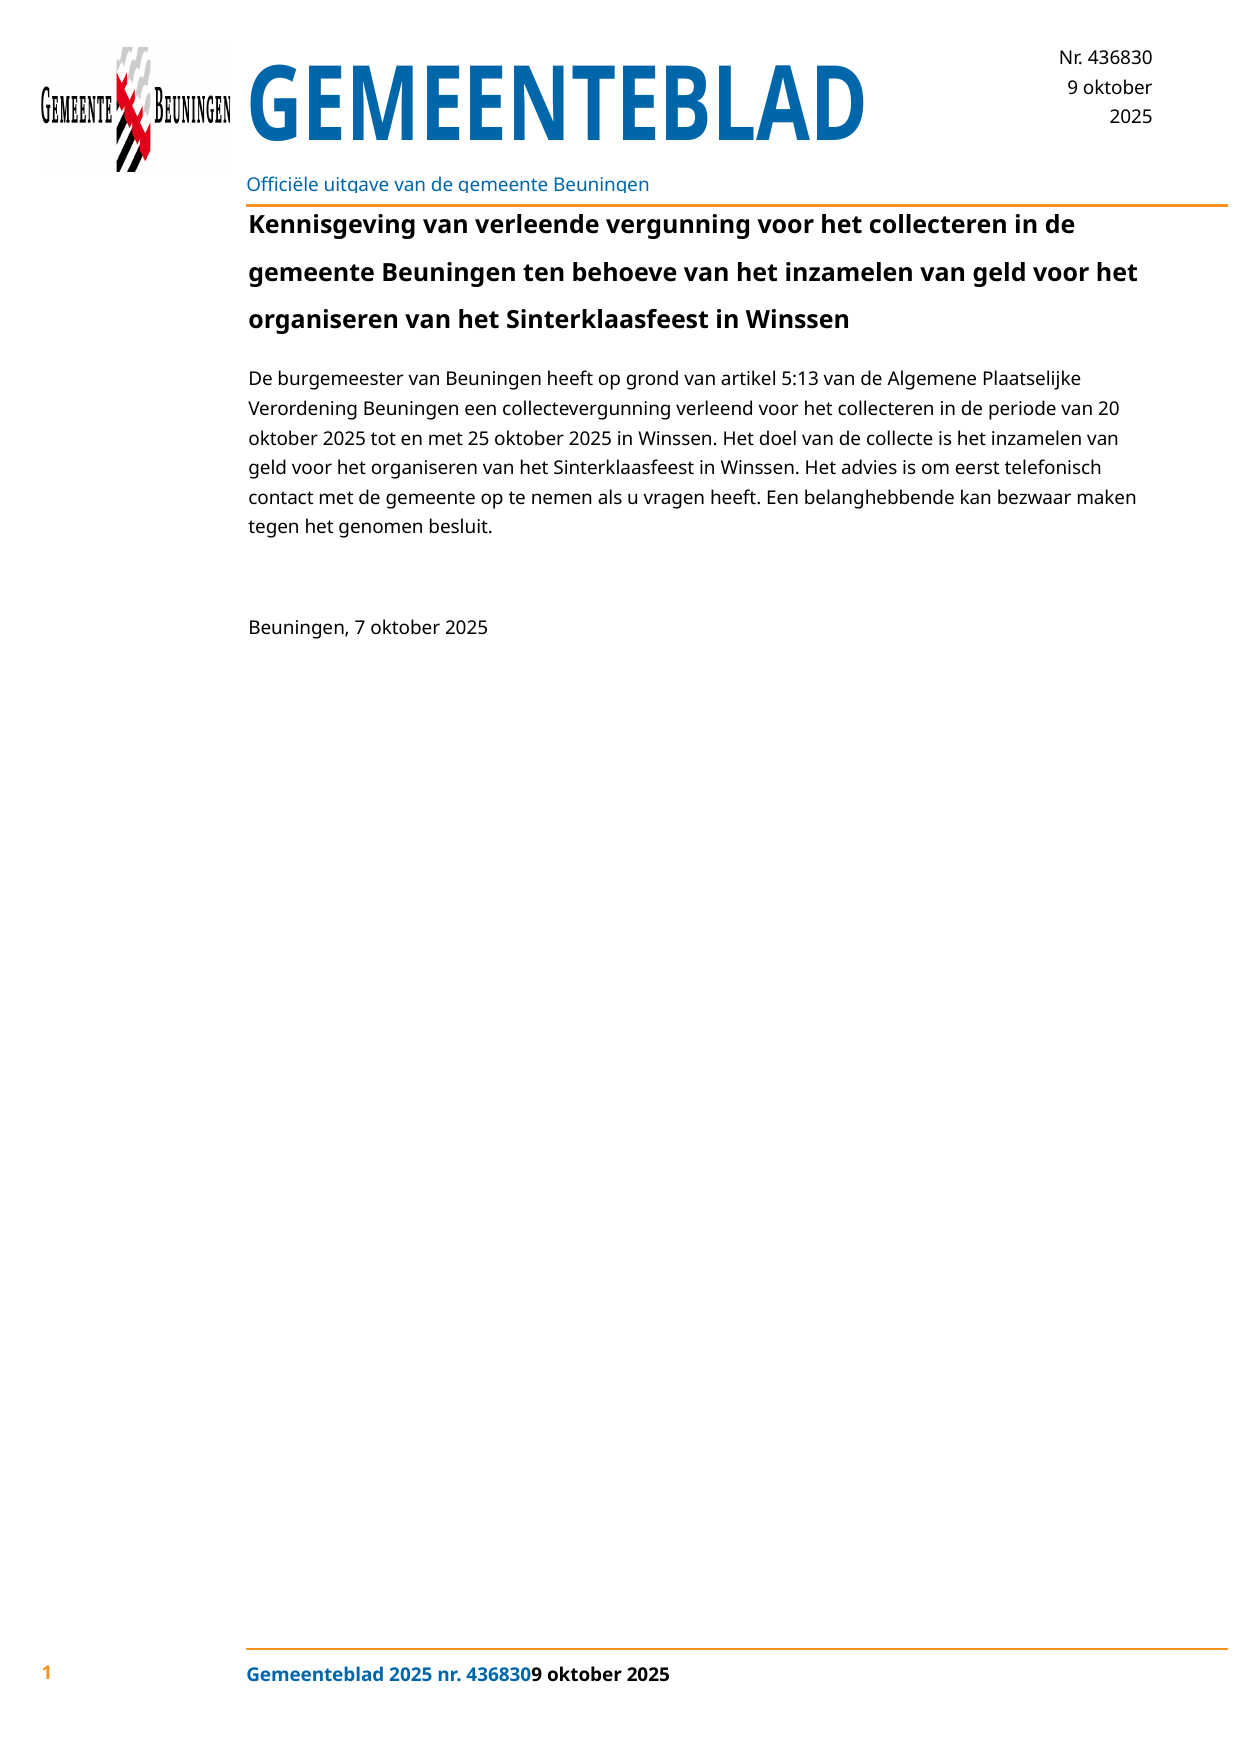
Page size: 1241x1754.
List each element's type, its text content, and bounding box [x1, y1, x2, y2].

text Beuningen, 7 oktober 2025 [248, 614, 1152, 640]
text Kennisgeving van verleende vergunning voor het collecteren in de gemeente Beuningen ten behoeve van het inzamelen van geld voor het organiseren van het Sinterklaasfeest in Winssen [248, 207, 1152, 336]
picture [41, 47, 231, 172]
text De burgemeester van Beuningen heeft op grond van artikel 5:13 van de Algemene Plaatselijke Verordening Beuningen een collectevergunning verleend voor het collecteren in de periode van 20 oktober 2025 tot en met 25 oktober 2025 in Winssen. Het doel van de collecte is het inzamelen van geld voor het organiseren van het Sinterklaasfeest in Winssen. Het advies is om eerst telefonisch contact met de gemeente op te nemen als u vragen heeft. Een belanghebbende kan bezwaar maken tegen het genomen besluit. [248, 366, 1152, 539]
